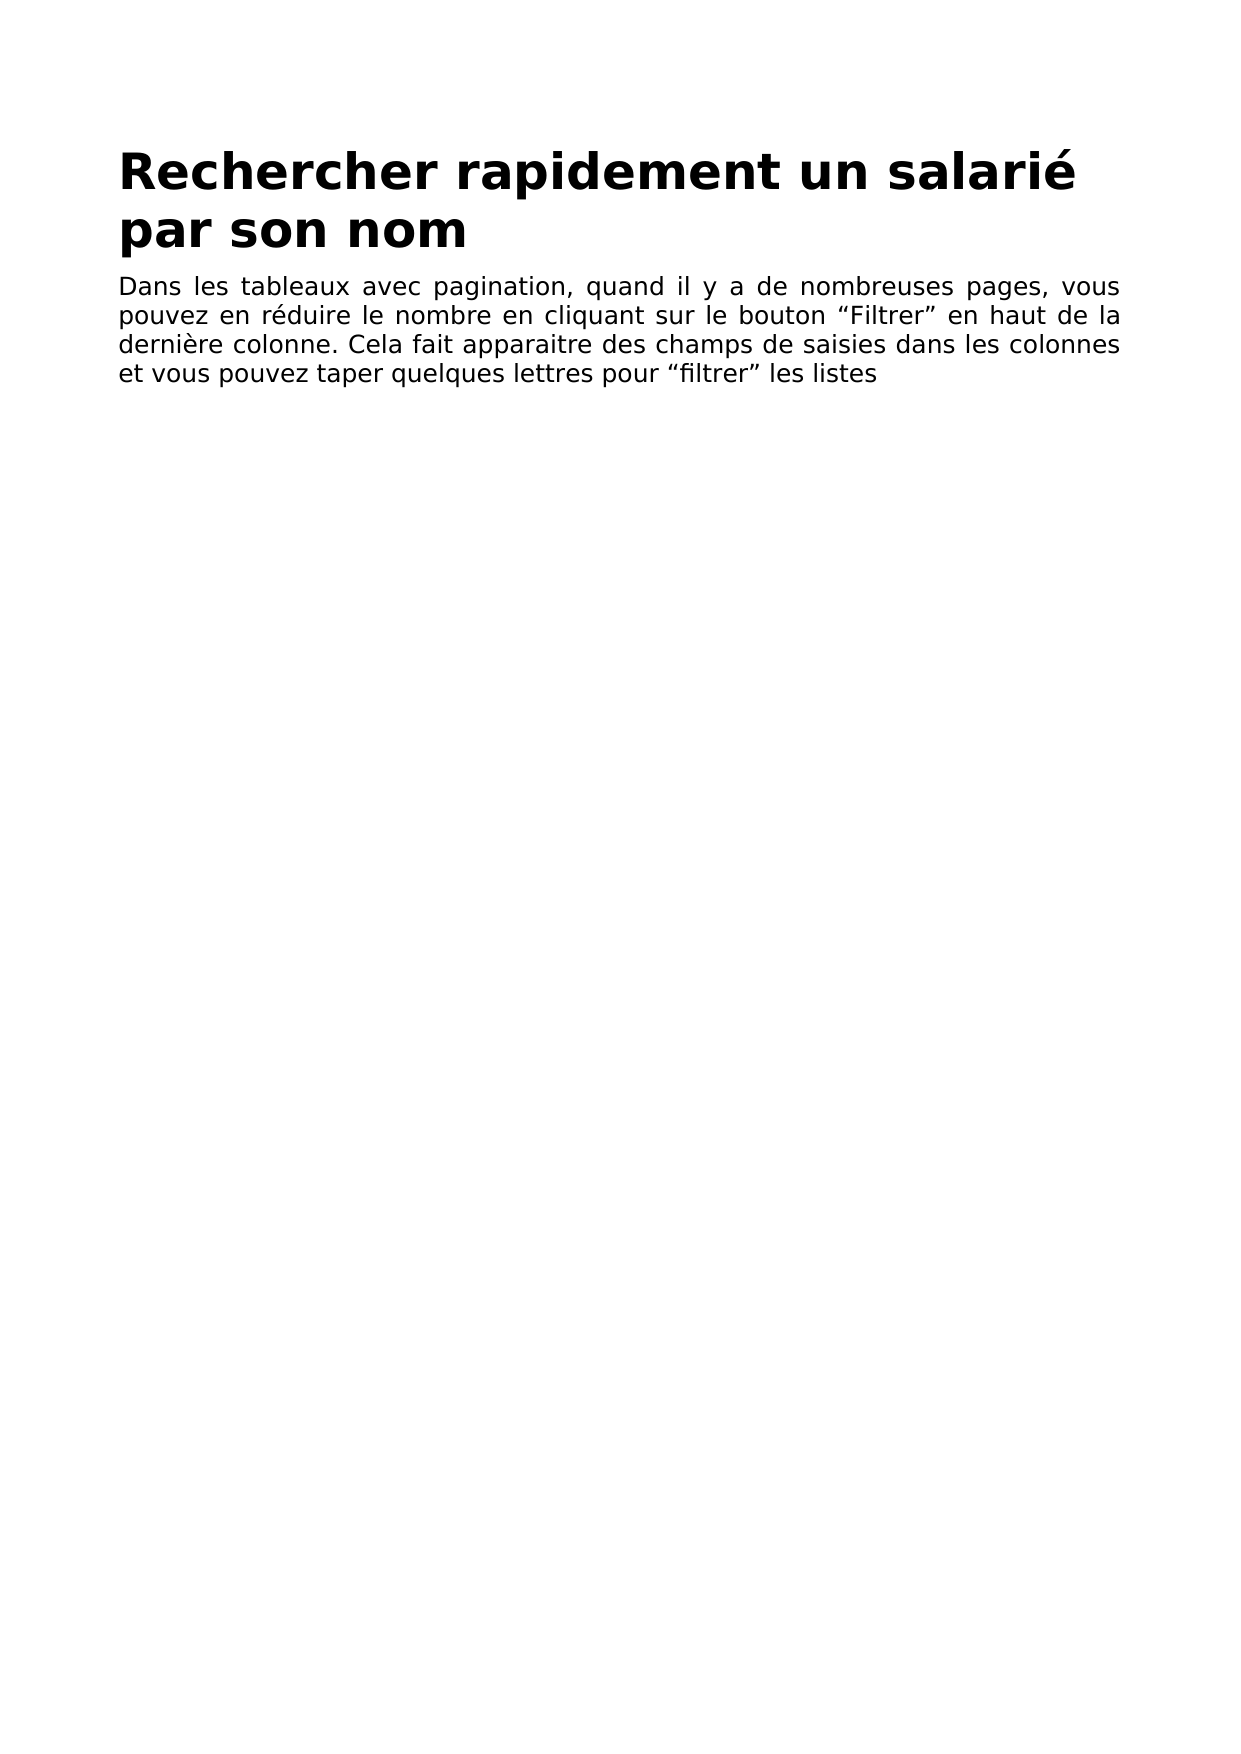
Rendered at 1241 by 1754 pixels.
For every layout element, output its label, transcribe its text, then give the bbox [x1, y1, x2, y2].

text Dans les tableaux avec pagination, quand il y a de nombreuses pages, vous pouvez en réduire le nombre en cliquant sur le bouton “Filtrer” en haut de la dernière colonne. Cela fait apparaitre des champs de saisies dans les colonnes et vous pouvez taper quelques lettres pour “filtrer” les listes [118, 272, 1122, 389]
subtitle Rechercher rapidement un salarié par son nom [118, 143, 1122, 259]
